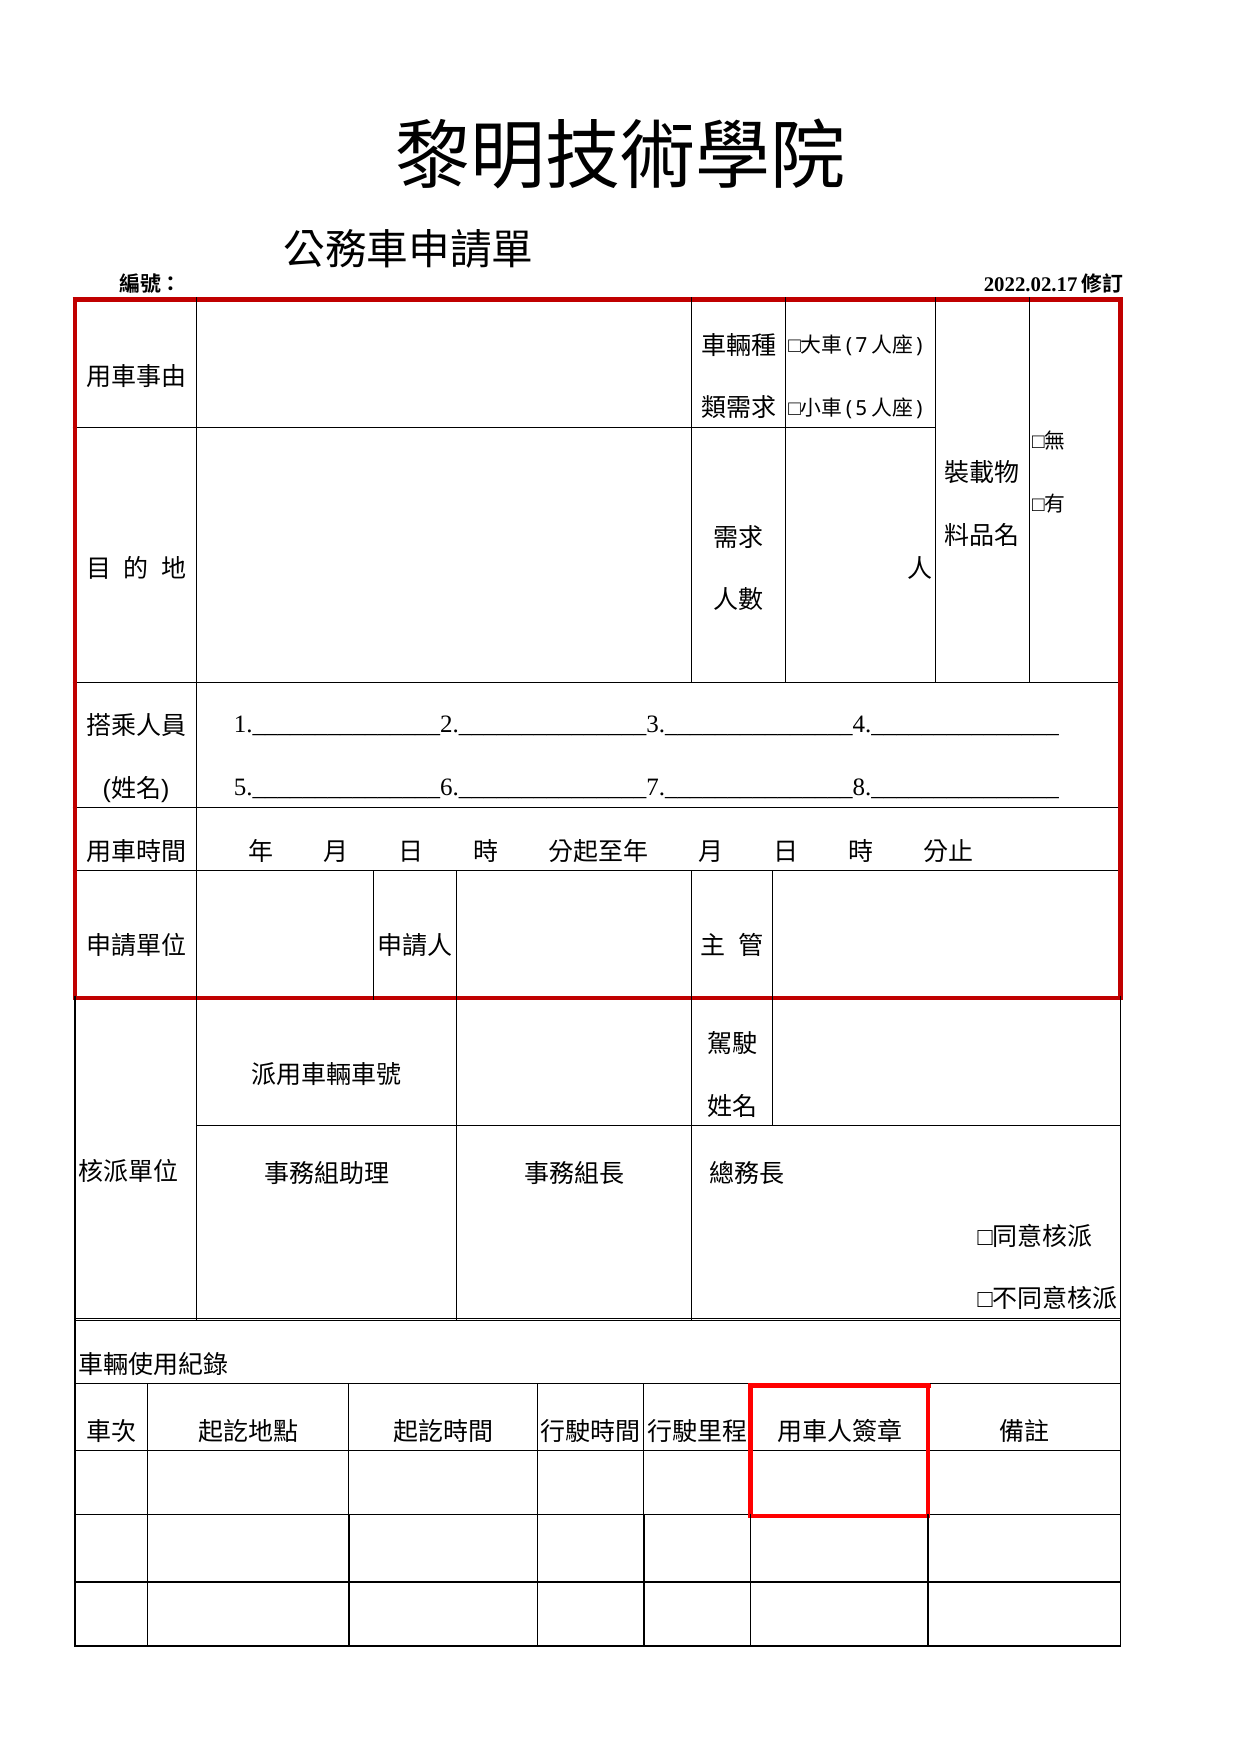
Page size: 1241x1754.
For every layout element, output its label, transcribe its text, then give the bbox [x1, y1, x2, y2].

table_cell [457, 1000, 691, 1125]
table_cell [350, 1583, 537, 1645]
text 編號： 2022.02.17修訂 [75, 267, 1162, 297]
table_cell [148, 1583, 348, 1645]
table_cell 用車人簽章 [753, 1388, 926, 1450]
table_cell 主 管 [692, 871, 772, 996]
table_cell [773, 871, 1118, 996]
table_cell [929, 1583, 1120, 1645]
table_header 車輛種類需求 [692, 302, 785, 427]
table_cell [350, 1515, 537, 1581]
table_cell [148, 1451, 348, 1514]
table_cell [538, 1583, 643, 1645]
table_cell [197, 871, 373, 996]
table_cell 申請單位 [77, 871, 196, 996]
table_cell 人 [786, 428, 935, 681]
table_cell 行駛里程 [644, 1384, 748, 1450]
text 黎明技術學院 [75, 96, 1165, 204]
table_cell 車輛使用紀錄 [76, 1321, 1120, 1383]
table_cell [645, 1515, 750, 1581]
table_cell 起訖時間 [349, 1384, 537, 1450]
table_cell 備註 [930, 1384, 1120, 1450]
table_cell 事務組長 [457, 1126, 691, 1317]
table_cell 駕駛姓名 [692, 1000, 772, 1125]
table_cell [148, 1515, 348, 1581]
table_cell 核派單位 [76, 1000, 196, 1317]
table_header 裝載物料品名 [936, 302, 1029, 681]
table_cell [76, 1583, 147, 1645]
table_cell [930, 1451, 1120, 1514]
table_cell 年 月 日 時 分起至年 月 日 時 分止 [197, 808, 1118, 870]
table_cell [538, 1515, 643, 1581]
table_cell [645, 1583, 750, 1645]
table_cell 需求 人數 [692, 428, 785, 681]
table_cell 行駛時間 [538, 1384, 643, 1450]
table_cell 用車時間 [77, 808, 196, 870]
table_header 用車事由 [77, 302, 196, 427]
table_cell 事務組助理 [197, 1126, 456, 1317]
table_header □大車(7人座) □小車(5人座) [786, 302, 935, 427]
table_cell 總務長 □同意核派 □不同意核派 [692, 1126, 1120, 1317]
table_header □無 □有 [1030, 302, 1118, 681]
table_cell 派用車輛車號 [197, 1000, 456, 1125]
table_cell 搭乘人員 (姓名) [77, 683, 196, 807]
table_cell [538, 1451, 643, 1514]
table_cell [751, 1518, 927, 1581]
table_cell [773, 1000, 1120, 1125]
table_cell 起訖地點 [148, 1384, 348, 1450]
table_cell [76, 1451, 147, 1514]
table_cell [197, 428, 691, 681]
table_cell [349, 1451, 537, 1514]
table_cell [644, 1451, 748, 1514]
table_cell 1._______________2._______________3._______________4._______________ 5._______________6._______________7._______________8._______________ [197, 683, 1118, 807]
text 公務車申請單 [75, 204, 1240, 267]
table_cell 車次 [76, 1384, 147, 1450]
table_cell [457, 871, 691, 996]
table_cell [929, 1515, 1120, 1581]
table_cell [76, 1515, 147, 1581]
table_header [197, 302, 691, 427]
table_cell 申請人 [374, 871, 456, 996]
table_cell 目 的 地 [77, 428, 196, 681]
table_cell [753, 1451, 926, 1514]
table_cell [751, 1583, 927, 1645]
